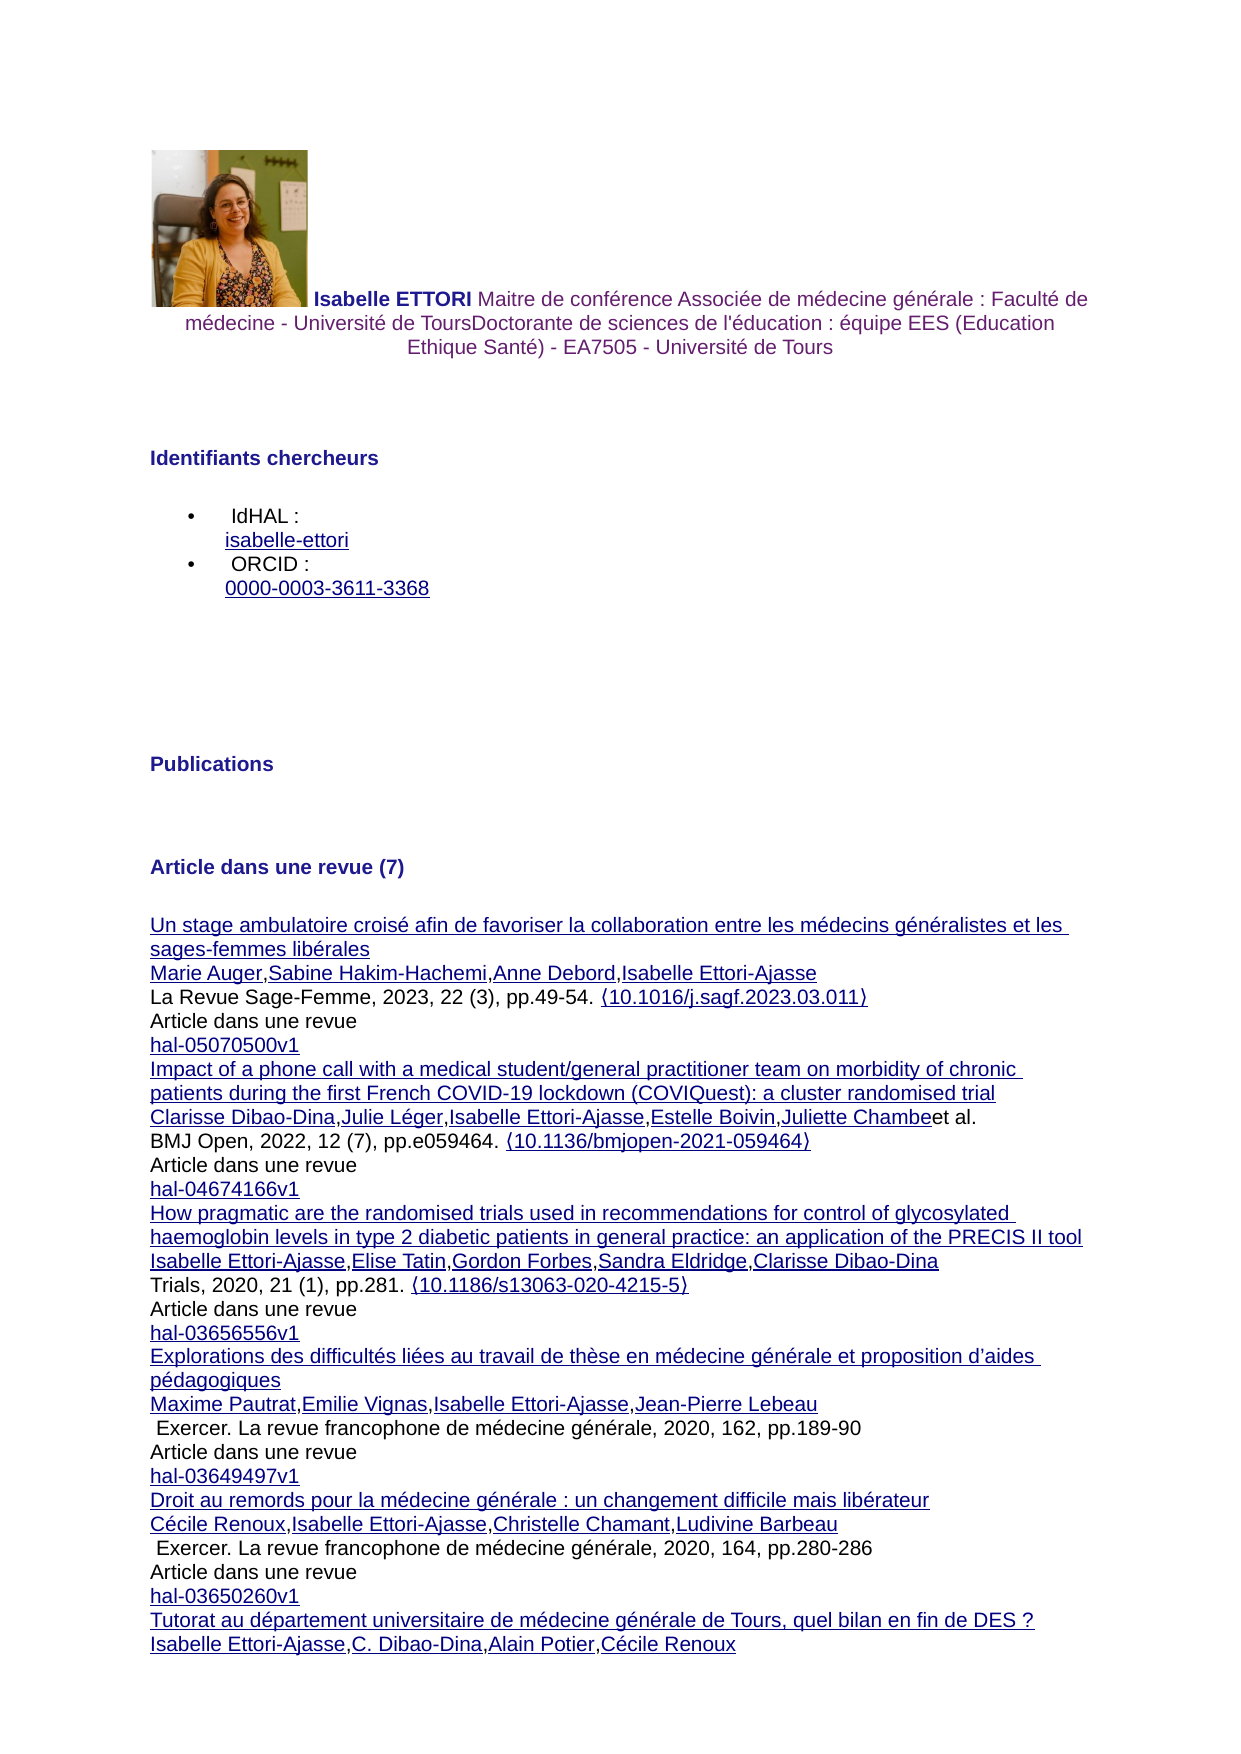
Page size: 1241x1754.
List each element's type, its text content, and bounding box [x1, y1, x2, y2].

subtitle Identifiants chercheurs [150, 445, 1090, 469]
table_cell Explorations des difficultés liées au travail de thèse en médecine générale et proposition d’aides pédagogiques Maxime Pautrat,Emilie Vignas,Isabelle Ettori-Ajasse,Jean-Pierre Lebeau Exercer. La revue francophone de médecine générale, 2020, 162, pp.189-90 Article dans une revue hal-03649497v1 [150, 1344, 1090, 1488]
list isabelle-ettori [187, 528, 1090, 552]
subtitle Article dans une revue (7) [150, 855, 1090, 879]
table_cell Droit au remords pour la médecine générale : un changement difficile mais libérateur Cécile Renoux,Isabelle Ettori-Ajasse,Christelle Chamant,Ludivine Barbeau Exercer. La revue francophone de médecine générale, 2020, 164, pp.280-286 Article dans une revue hal-03650260v1 [150, 1488, 1090, 1608]
list 0000-0003-3611-3368 [187, 576, 1090, 599]
list IdHAL : [187, 504, 1090, 528]
table_cell Impact of a phone call with a medical student/general practitioner team on morbidity of chronic patients during the first French COVID-19 lockdown (COVIQuest): a cluster randomised trial Clarisse Dibao-Dina,Julie Léger,Isabelle Ettori-Ajasse,Estelle Boivin,Juliette Chambeet al. BMJ Open, 2022, 12 (7), pp.e059464. ⟨10.1136/bmjopen-2021-059464⟩ Article dans une revue hal-04674166v1 [150, 1057, 1090, 1201]
subtitle Isabelle ETTORI Maitre de conférence Associée de médecine générale : Faculté de médecine - Université de ToursDoctorante de sciences de l'éducation : équipe EES (Education Ethique Santé) - EA7505 - Université de Tours [150, 150, 1090, 359]
subtitle Publications [150, 752, 1090, 776]
list ORCID : [187, 552, 1090, 576]
table_header Un stage ambulatoire croisé afin de favoriser la collaboration entre les médecins généralistes et les sages-femmes libérales Marie Auger,Sabine Hakim-Hachemi,Anne Debord,Isabelle Ettori-Ajasse La Revue Sage-Femme, 2023, 22 (3), pp.49-54. ⟨10.1016/j.sagf.2023.03.011⟩ Article dans une revue hal-05070500v1 [150, 913, 1090, 1057]
picture [151, 150, 308, 307]
table_cell How pragmatic are the randomised trials used in recommendations for control of glycosylated haemoglobin levels in type 2 diabetic patients in general practice: an application of the PRECIS II tool Isabelle Ettori-Ajasse,Elise Tatin,Gordon Forbes,Sandra Eldridge,Clarisse Dibao-Dina Trials, 2020, 21 (1), pp.281. ⟨10.1186/s13063-020-4215-5⟩ Article dans une revue hal-03656556v1 [150, 1201, 1090, 1344]
table_cell Tutorat au département universitaire de médecine générale de Tours, quel bilan en fin de DES ? Isabelle Ettori-Ajasse,C. Dibao-Dina,Alain Potier,Cécile Renoux [150, 1608, 1090, 1656]
